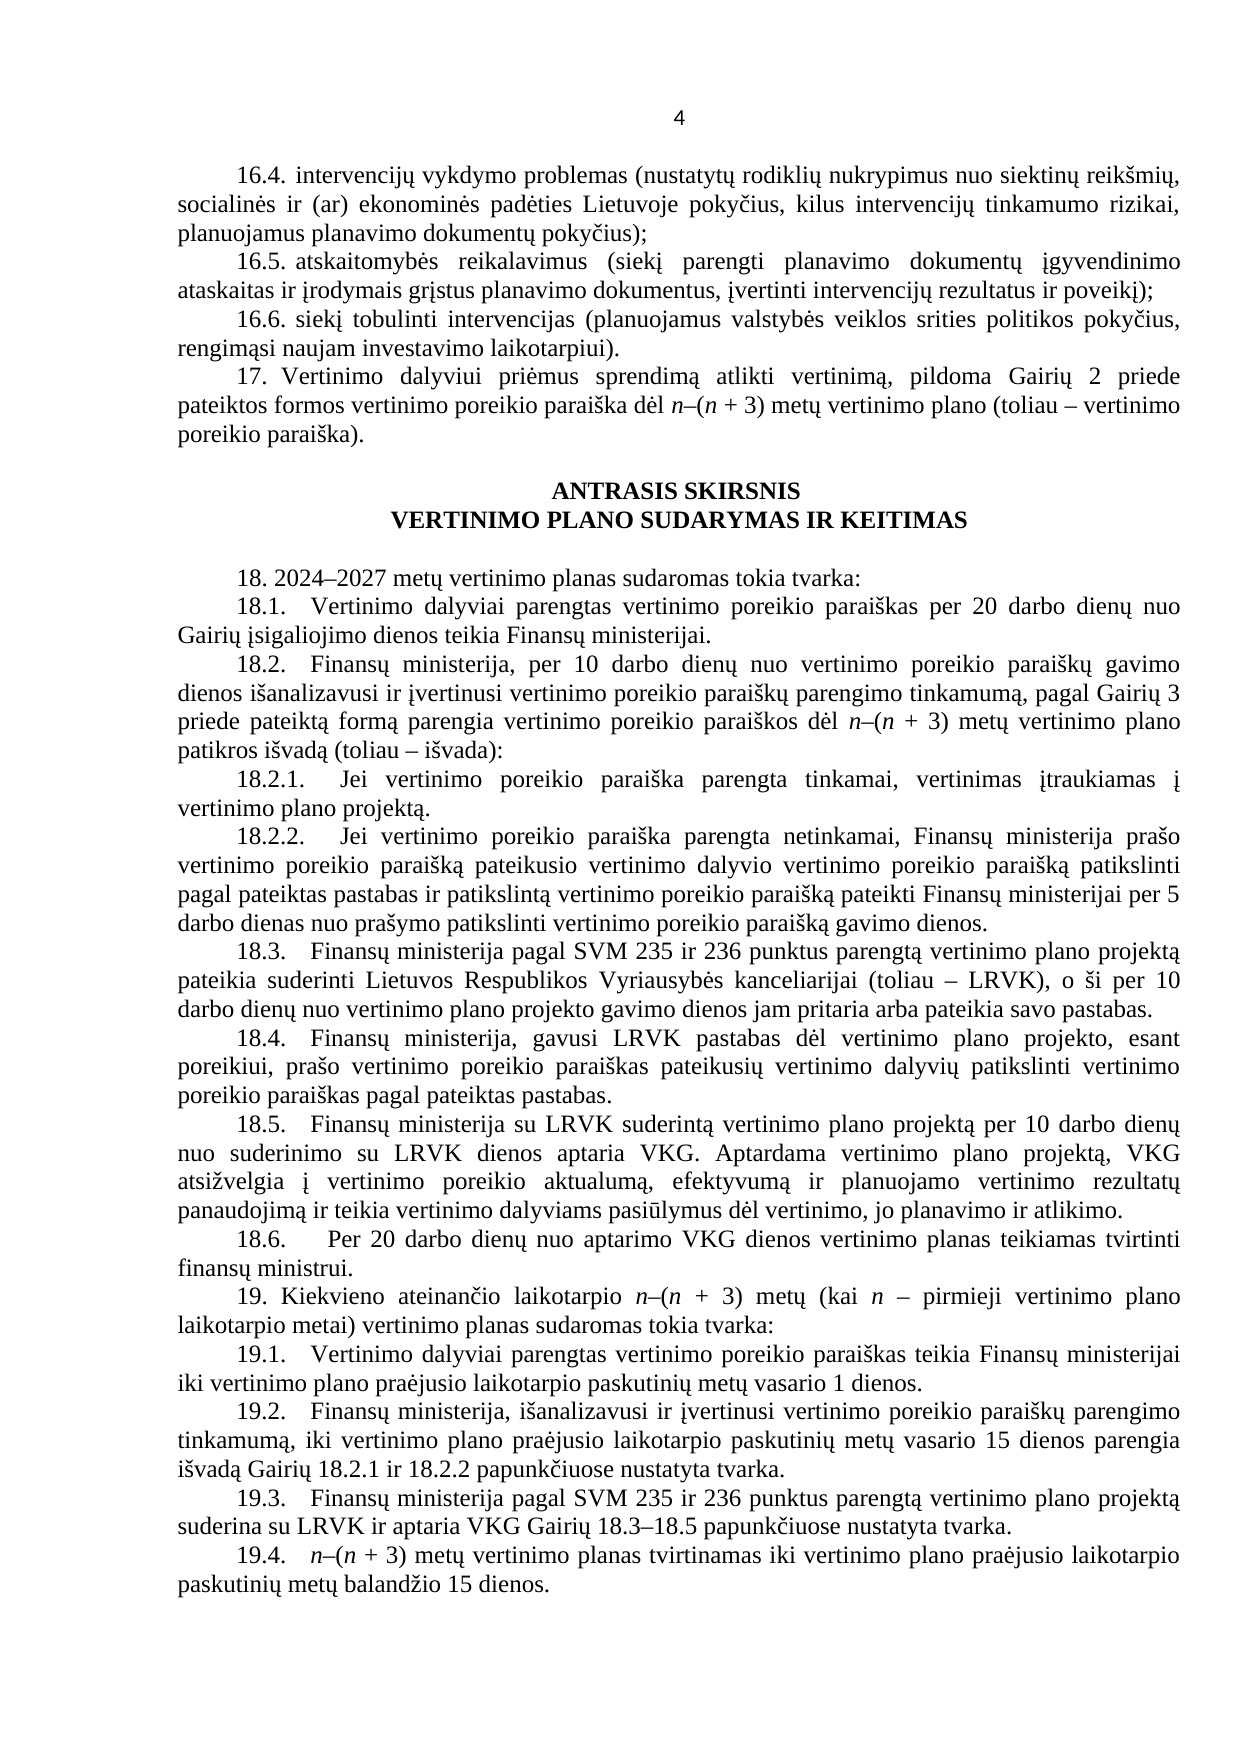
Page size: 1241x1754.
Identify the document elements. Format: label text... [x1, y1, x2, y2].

text 18. 2024–2027 metų vertinimo planas sudaromas tokia tvarka: [236, 563, 1181, 591]
text 17. Vertinimo dalyviui priėmus sprendimą atlikti vertinimą, pildoma Gairių 2 priede pateiktos formos vertinimo poreikio paraiška dėl n–(n + 3) metų vertinimo plano (toliau – vertinimo poreikio paraiška). [177, 361, 1181, 448]
text 18.4. Finansų ministerija, gavusi LRVK pastabas dėl vertinimo plano projekto, esant poreikiui, prašo vertinimo poreikio paraiškas pateikusių vertinimo dalyvių patikslinti vertinimo poreikio paraiškas pagal pateiktas pastabas. [177, 1023, 1181, 1109]
text 19. Kiekvieno ateinančio laikotarpio n–(n + 3) metų (kai n – pirmieji vertinimo plano laikotarpio metai) vertinimo planas sudaromas tokia tvarka: [177, 1281, 1181, 1339]
text 18.5. Finansų ministerija su LRVK suderintą vertinimo plano projektą per 10 darbo dienų nuo suderinimo su LRVK dienos aptaria VKG. Aptardama vertinimo plano projektą, VKG atsižvelgia į vertinimo poreikio aktualumą, efektyvumą ir planuojamo vertinimo rezultatų panaudojimą ir teikia vertinimo dalyviams pasiūlymus dėl vertinimo, jo planavimo ir atlikimo. [177, 1109, 1181, 1224]
text 18.2.2. Jei vertinimo poreikio paraiška parengta netinkamai, Finansų ministerija prašo vertinimo poreikio paraišką pateikusio vertinimo dalyvio vertinimo poreikio paraišką patikslinti pagal pateiktas pastabas ir patikslintą vertinimo poreikio paraišką pateikti Finansų ministerijai per 5 darbo dienas nuo prašymo patikslinti vertinimo poreikio paraišką gavimo dienos. [177, 821, 1181, 936]
text 16.6. siekį tobulinti intervencijas (planuojamus valstybės veiklos srities politikos pokyčius, rengimąsi naujam investavimo laikotarpiui). [177, 304, 1181, 361]
text ANTRASIS SKIRSNIS [177, 476, 1181, 505]
text VERTINIMO PLANO SUDARYMAS IR KEITIMAS [177, 505, 1181, 534]
text 16.4. intervencijų vykdymo problemas (nustatytų rodiklių nukrypimus nuo siektinų reikšmių, socialinės ir (ar) ekonominės padėties Lietuvoje pokyčius, kilus intervencijų tinkamumo rizikai, planuojamus planavimo dokumentų pokyčius); [177, 160, 1181, 246]
text 19.3. Finansų ministerija pagal SVM 235 ir 236 punktus parengtą vertinimo plano projektą suderina su LRVK ir aptaria VKG Gairių 18.3–18.5 papunkčiuose nustatyta tvarka. [177, 1483, 1181, 1540]
text 18.3. Finansų ministerija pagal SVM 235 ir 236 punktus parengtą vertinimo plano projektą pateikia suderinti Lietuvos Respublikos Vyriausybės kanceliarijai (toliau – LRVK), o ši per 10 darbo dienų nuo vertinimo plano projekto gavimo dienos jam pritaria arba pateikia savo pastabas. [177, 936, 1181, 1023]
text 18.6. Per 20 darbo dienų nuo aptarimo VKG dienos vertinimo planas teikiamas tvirtinti finansų ministrui. [177, 1224, 1181, 1281]
text 16.5. atskaitomybės reikalavimus (siekį parengti planavimo dokumentų įgyvendinimo ataskaitas ir įrodymais grįstus planavimo dokumentus, įvertinti intervencijų rezultatus ir poveikį); [177, 246, 1181, 304]
text 18.2.1. Jei vertinimo poreikio paraiška parengta tinkamai, vertinimas įtraukiamas į vertinimo plano projektą. [177, 764, 1181, 821]
text 19.4. n–(n + 3) metų vertinimo planas tvirtinamas iki vertinimo plano praėjusio laikotarpio paskutinių metų balandžio 15 dienos. [177, 1540, 1181, 1598]
text 19.2. Finansų ministerija, išanalizavusi ir įvertinusi vertinimo poreikio paraiškų parengimo tinkamumą, iki vertinimo plano praėjusio laikotarpio paskutinių metų vasario 15 dienos parengia išvadą Gairių 18.2.1 ir 18.2.2 papunkčiuose nustatyta tvarka. [177, 1396, 1181, 1483]
text 18.1. Vertinimo dalyviai parengtas vertinimo poreikio paraiškas per 20 darbo dienų nuo Gairių įsigaliojimo dienos teikia Finansų ministerijai. [177, 591, 1181, 649]
text 18.2. Finansų ministerija, per 10 darbo dienų nuo vertinimo poreikio paraiškų gavimo dienos išanalizavusi ir įvertinusi vertinimo poreikio paraiškų parengimo tinkamumą, pagal Gairių 3 priede pateiktą formą parengia vertinimo poreikio paraiškos dėl n–(n + 3) metų vertinimo plano patikros išvadą (toliau – išvada): [177, 649, 1181, 764]
text 19.1. Vertinimo dalyviai parengtas vertinimo poreikio paraiškas teikia Finansų ministerijai iki vertinimo plano praėjusio laikotarpio paskutinių metų vasario 1 dienos. [177, 1339, 1181, 1396]
